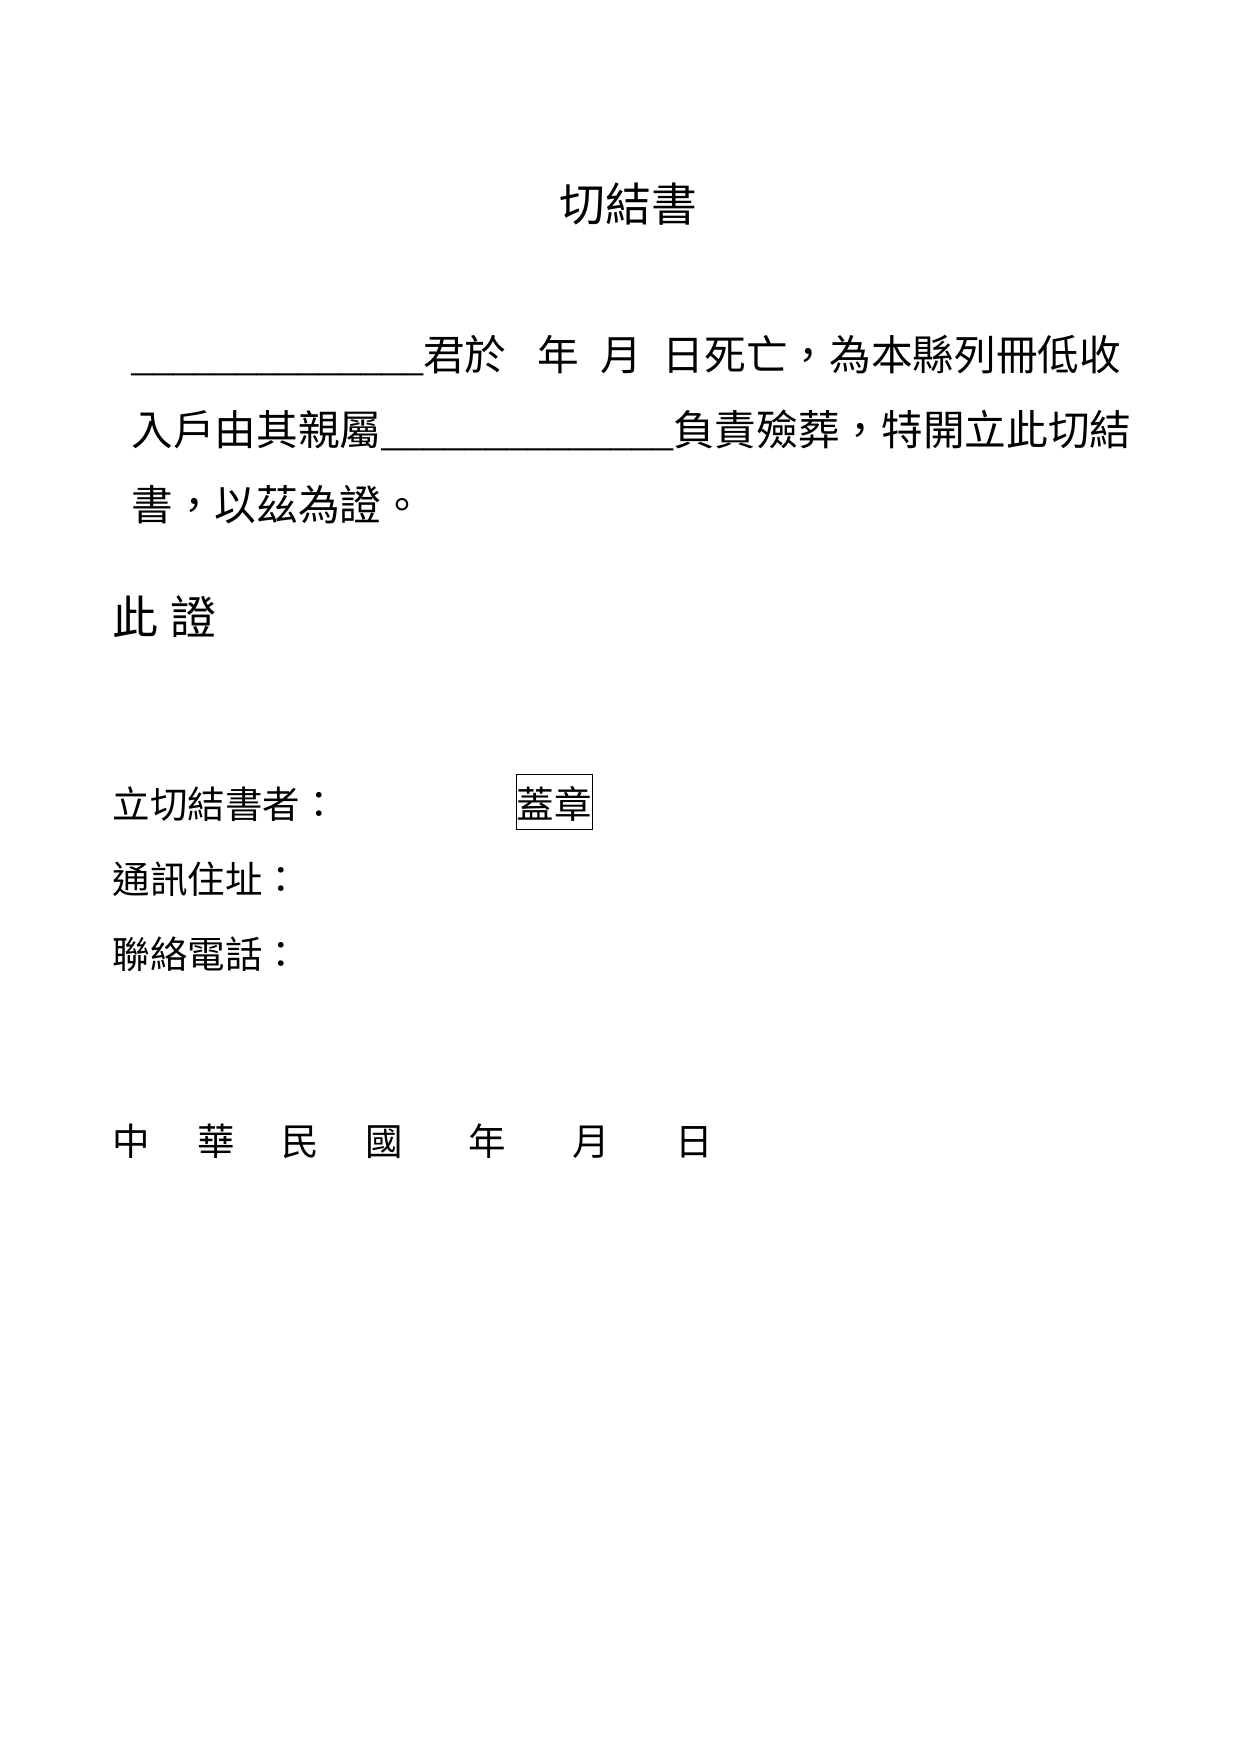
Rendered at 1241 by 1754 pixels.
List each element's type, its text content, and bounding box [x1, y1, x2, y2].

text 此 證 [112, 577, 1144, 652]
text 中 華 民 國 年 月 日 [112, 1102, 1144, 1177]
text 切結書 [112, 164, 1144, 239]
text ______________君於 年 月 日死亡，為本縣列冊低收入戶由其親屬______________負責殮葬，特開立此切結書，以茲為證。 [131, 314, 1144, 539]
text 立切結書者： 蓋章 [112, 764, 1144, 839]
text 聯絡電話： [112, 914, 1144, 989]
text 通訊住址： [112, 839, 1144, 914]
